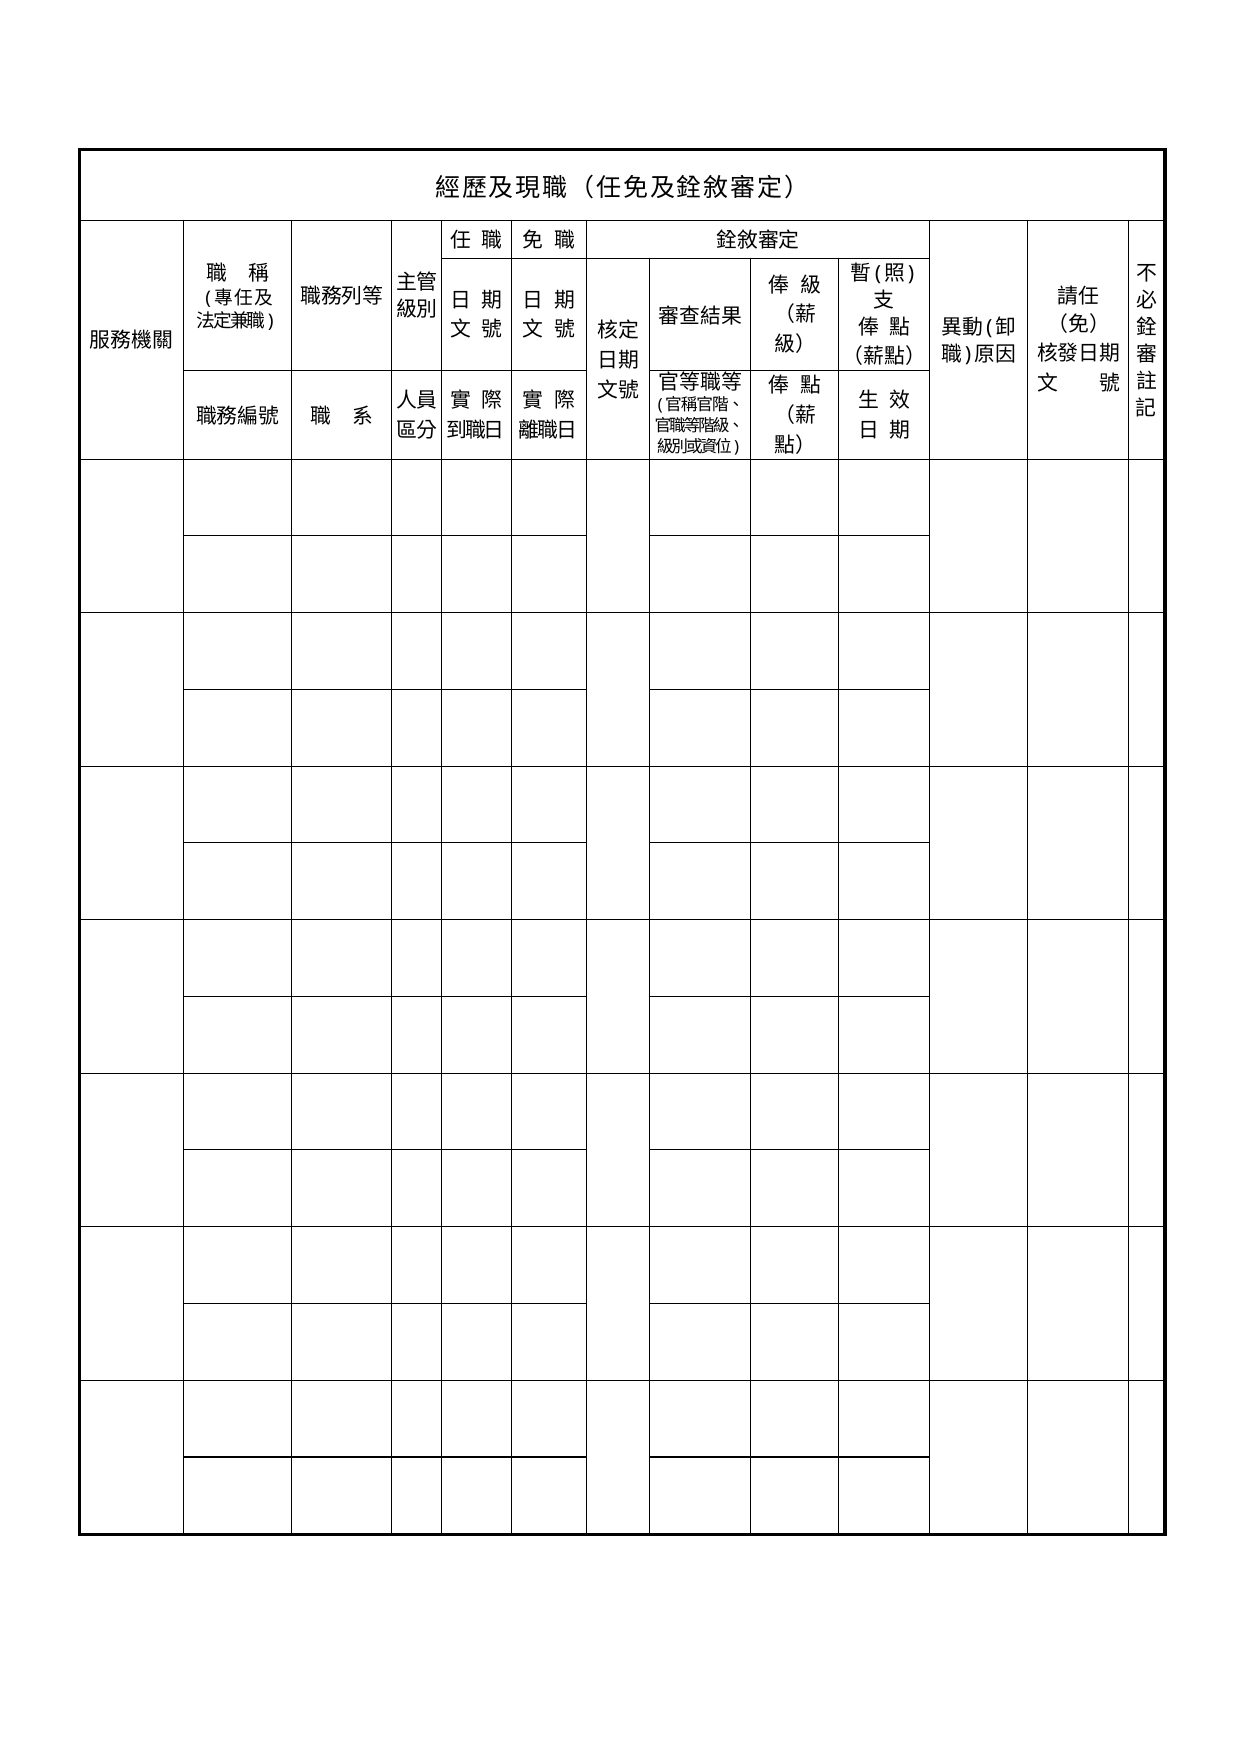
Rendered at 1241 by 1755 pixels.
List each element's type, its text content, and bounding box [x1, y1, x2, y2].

table_cell [442, 1227, 511, 1303]
table_cell [650, 690, 750, 766]
table_cell 任 職 [442, 221, 511, 257]
table_cell [442, 843, 511, 919]
table_cell [751, 1381, 838, 1456]
table_cell [184, 920, 291, 996]
table_cell [392, 920, 441, 996]
table_cell [587, 1381, 649, 1533]
table_cell [392, 1227, 441, 1303]
table_cell [81, 920, 183, 1073]
table_cell [292, 767, 391, 842]
table_cell [650, 1150, 750, 1226]
table_cell [512, 1074, 586, 1149]
table_cell 俸 點 （薪點） [751, 371, 838, 458]
table_cell [392, 997, 441, 1073]
table_cell 職 稱 (專任及 法定兼職) [184, 221, 291, 370]
table_cell [184, 1150, 291, 1226]
table_cell 暫(照)支 俸 點 （薪點） [839, 259, 929, 370]
table_cell [650, 1458, 750, 1533]
table_cell [751, 690, 838, 766]
table_cell [512, 1227, 586, 1303]
table_cell 職務編號 [184, 371, 291, 458]
table_cell [512, 460, 586, 535]
table_cell [587, 613, 649, 766]
table_cell [392, 1381, 441, 1456]
table_cell [751, 1304, 838, 1380]
table_cell [292, 997, 391, 1073]
table_cell [184, 1458, 291, 1533]
table_cell [184, 690, 291, 766]
table_cell 核定日期文號 [587, 259, 649, 458]
table_cell 異動(卸職)原因 [930, 221, 1027, 458]
table_cell [81, 1074, 183, 1226]
table_cell [442, 997, 511, 1073]
table_cell [839, 536, 929, 612]
table_cell [1028, 460, 1128, 612]
table_cell [930, 767, 1027, 919]
table_cell [930, 613, 1027, 766]
table_cell [392, 767, 441, 842]
table_cell [392, 843, 441, 919]
table_cell [442, 460, 511, 535]
table_cell 銓敘審定 [587, 221, 929, 257]
table_cell [1129, 767, 1163, 919]
table_cell [392, 536, 441, 612]
table_cell [839, 1304, 929, 1380]
table_cell [1129, 1227, 1163, 1380]
table_cell [442, 767, 511, 842]
table_cell [839, 1458, 929, 1533]
table_cell [292, 460, 391, 535]
table_cell [1028, 767, 1128, 919]
table_cell [442, 1150, 511, 1226]
table_cell [751, 997, 838, 1073]
table_cell [392, 460, 441, 535]
table_cell [650, 767, 750, 842]
table_cell [184, 613, 291, 689]
table_cell [650, 997, 750, 1073]
table_cell [512, 1304, 586, 1380]
table_cell [184, 997, 291, 1073]
table_cell [930, 920, 1027, 1073]
table_cell [587, 767, 649, 919]
table_cell [512, 613, 586, 689]
table_cell [392, 1074, 441, 1149]
table_cell [587, 460, 649, 612]
table_cell 生 效 日 期 [839, 371, 929, 458]
table_cell [442, 536, 511, 612]
table_cell [184, 1381, 291, 1456]
table_cell [81, 767, 183, 919]
table_cell 主管 級別 [392, 221, 441, 370]
table_cell [392, 690, 441, 766]
table_cell [292, 1227, 391, 1303]
table_cell [184, 843, 291, 919]
table_cell 職 系 [292, 371, 391, 458]
table_cell [184, 460, 291, 535]
table_cell [587, 920, 649, 1073]
table_cell [512, 1458, 586, 1533]
table_cell [650, 613, 750, 689]
table_cell 審查結果 [650, 259, 750, 370]
table_cell [392, 613, 441, 689]
table_cell [650, 920, 750, 996]
table_cell [839, 997, 929, 1073]
table_cell [650, 1227, 750, 1303]
table_cell [751, 613, 838, 689]
table_cell 免 職 [512, 221, 586, 257]
table_cell [512, 843, 586, 919]
table_cell [512, 536, 586, 612]
table_cell 人員 區分 [392, 371, 441, 458]
table_cell [184, 1074, 291, 1149]
table_cell [1028, 1381, 1128, 1533]
table_cell [184, 767, 291, 842]
table_cell [292, 613, 391, 689]
table_cell [839, 1074, 929, 1149]
table_cell [512, 767, 586, 842]
table_cell 俸 級 （薪級） [751, 259, 838, 370]
table_cell [1129, 460, 1163, 612]
table_cell [1129, 613, 1163, 766]
table_cell [292, 1150, 391, 1226]
table_cell [839, 1227, 929, 1303]
table_cell [751, 843, 838, 919]
table_cell [184, 1304, 291, 1380]
table_cell [1028, 1227, 1128, 1380]
table_cell [392, 1150, 441, 1226]
table_cell [512, 1150, 586, 1226]
table_cell [392, 1458, 441, 1533]
table_cell [442, 920, 511, 996]
table_cell [650, 1074, 750, 1149]
table_cell [1129, 1074, 1163, 1226]
table_cell [512, 920, 586, 996]
table_cell 日 期 文 號 [442, 259, 511, 370]
table_cell [839, 1381, 929, 1456]
table_cell [442, 690, 511, 766]
table_cell [930, 1074, 1027, 1226]
table_cell [442, 1304, 511, 1380]
table_cell [81, 1227, 183, 1380]
table_cell [512, 690, 586, 766]
table_cell [839, 1150, 929, 1226]
table_cell [442, 1458, 511, 1533]
table_cell [292, 690, 391, 766]
table_cell [839, 843, 929, 919]
table_cell [512, 997, 586, 1073]
table_cell 實 際 到職日 [442, 371, 511, 458]
table_cell [1028, 613, 1128, 766]
table_cell [650, 460, 750, 535]
table_cell [292, 1381, 391, 1456]
table_cell [751, 1227, 838, 1303]
table_cell [751, 920, 838, 996]
table_cell 服務機關 [81, 221, 183, 458]
table_cell 不必銓審註記 [1129, 221, 1163, 458]
table_cell [292, 1074, 391, 1149]
table_cell [184, 536, 291, 612]
table_cell 實 際 離職日 [512, 371, 586, 458]
table_cell [650, 843, 750, 919]
table_cell [930, 460, 1027, 612]
table_cell 職務列等 [292, 221, 391, 370]
table_cell [81, 613, 183, 766]
table_cell [751, 767, 838, 842]
table_cell [751, 1150, 838, 1226]
table_header 經歷及現職（任免及銓敘審定） [81, 151, 1163, 219]
table_cell [81, 460, 183, 612]
table_cell [442, 1074, 511, 1149]
table_cell [839, 460, 929, 535]
table_cell [650, 1304, 750, 1380]
table_cell [751, 536, 838, 612]
table_cell [839, 613, 929, 689]
table_cell 日 期 文 號 [512, 259, 586, 370]
table_cell [587, 1227, 649, 1380]
table_cell [184, 1227, 291, 1303]
table_cell [751, 1458, 838, 1533]
table_cell [292, 843, 391, 919]
table_cell [839, 767, 929, 842]
table_cell [81, 1381, 183, 1533]
table_cell [292, 536, 391, 612]
table_cell [1028, 1074, 1128, 1226]
table_cell [839, 920, 929, 996]
table_cell [442, 1381, 511, 1456]
table_cell 官等職等(官稱官階、 官職等階級、 級別或資位) [650, 371, 750, 458]
table_cell [442, 613, 511, 689]
table_cell [1129, 1381, 1163, 1533]
table_cell [587, 1074, 649, 1226]
table_cell [930, 1227, 1027, 1380]
table_cell [650, 536, 750, 612]
table_cell [839, 690, 929, 766]
table_cell 請任（免） 核發日期文 號 [1028, 221, 1128, 458]
table_cell [751, 460, 838, 535]
table_cell [512, 1381, 586, 1456]
table_cell [1129, 920, 1163, 1073]
table_cell [292, 920, 391, 996]
table_cell [292, 1458, 391, 1533]
table_cell [751, 1074, 838, 1149]
table_cell [930, 1381, 1027, 1533]
table_cell [392, 1304, 441, 1380]
table_cell [292, 1304, 391, 1380]
table_cell [1028, 920, 1128, 1073]
table_cell [650, 1381, 750, 1456]
